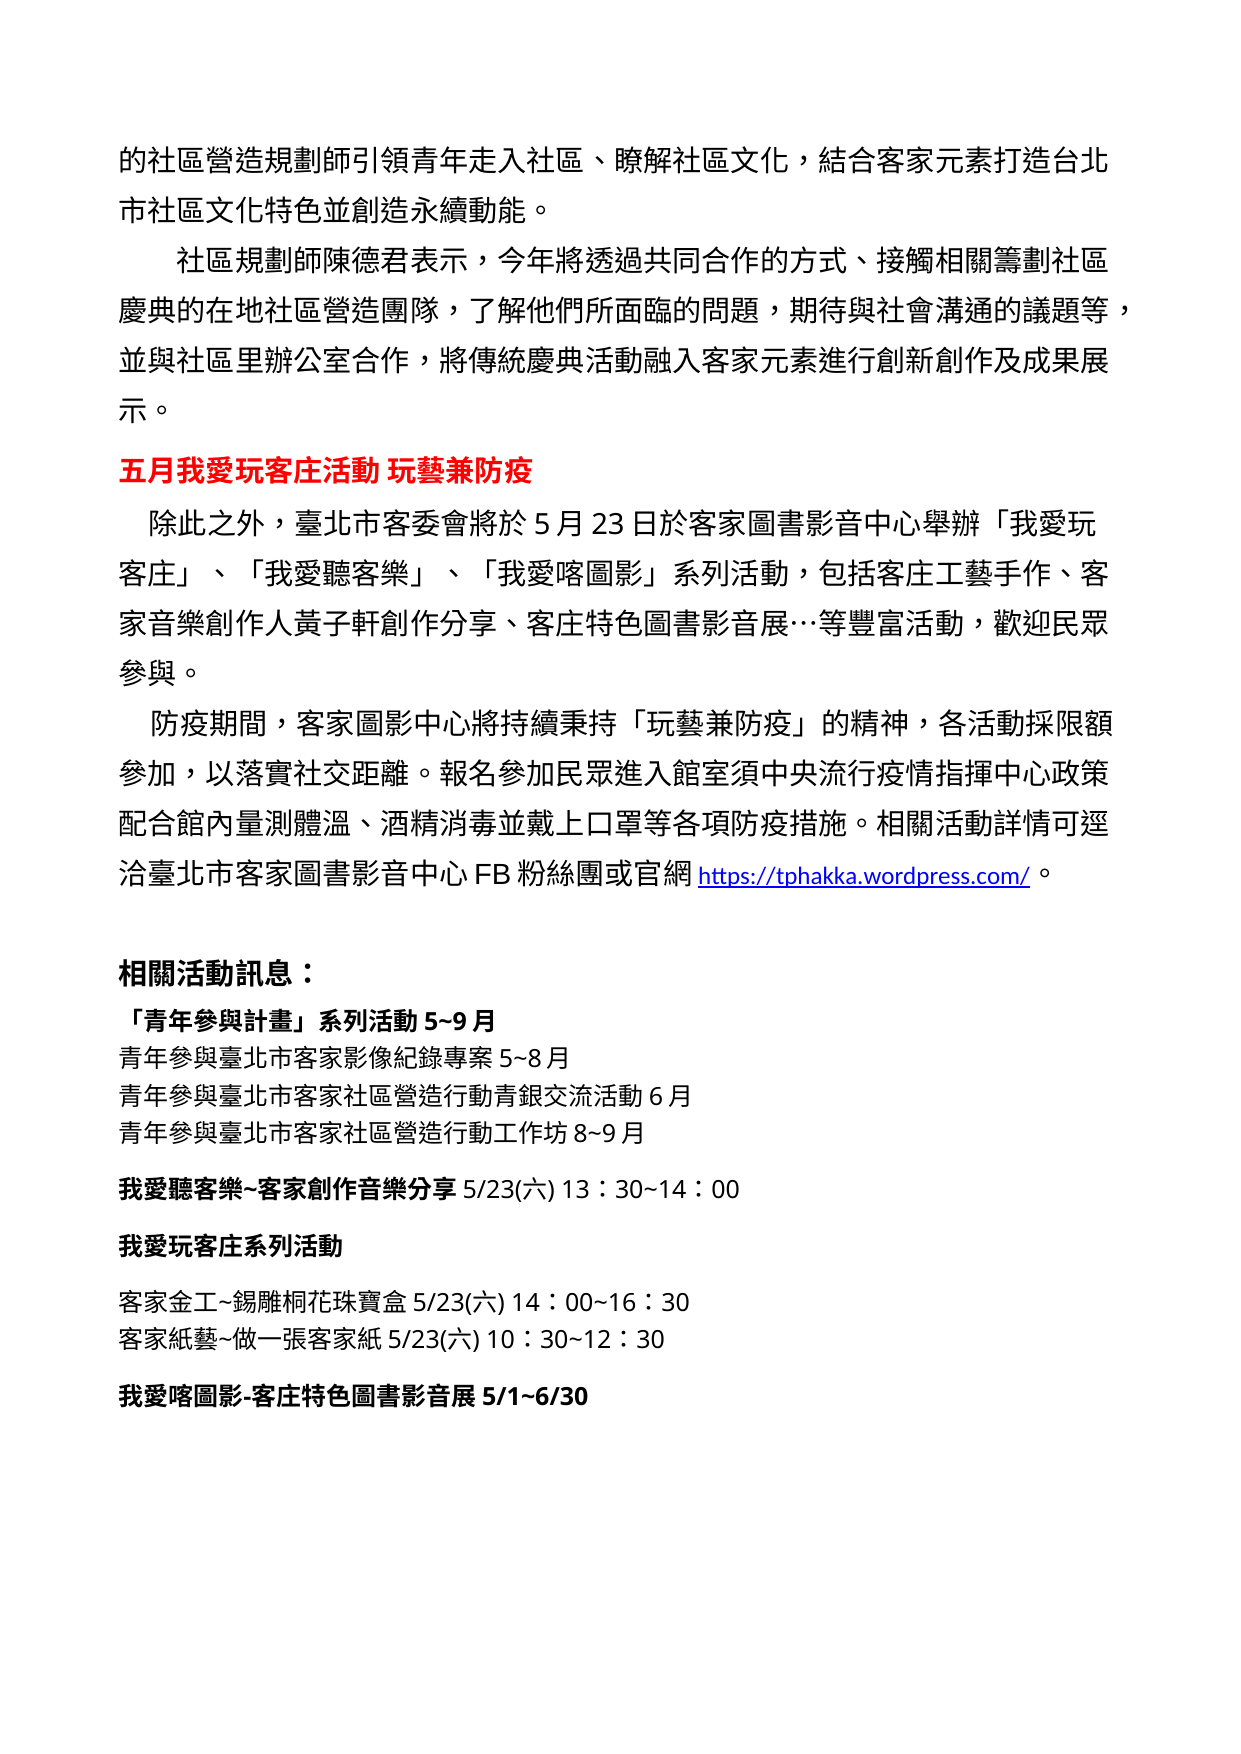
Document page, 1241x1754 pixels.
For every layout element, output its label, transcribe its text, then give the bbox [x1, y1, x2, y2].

text 我愛玩客庄系列活動 [118, 1219, 1122, 1257]
text 我愛喀圖影-客庄特色圖書影音展 5/1~6/30 [118, 1369, 1122, 1407]
text 我愛聽客樂~客家創作音樂分享5/23(六) 13：30~14：00 [118, 1163, 1122, 1201]
text 相關活動訊息： [118, 944, 1122, 994]
text 五月我愛玩客庄活動 玩藝兼防疫 [118, 432, 1122, 494]
text 青年參與臺北市客家影像紀錄專案 5~8月 [118, 1032, 1122, 1069]
text 的社區營造規劃師引領青年走入社區、瞭解社區文化，結合客家元素打造台北市社區文化特色並創造永續動能。 [118, 132, 1122, 232]
text 社區規劃師陳德君表示，今年將透過共同合作的方式、接觸相關籌劃社區慶典的在地社區營造團隊，了解他們所面臨的問題，期待與社會溝通的議題等，並與社區里辦公室合作，將傳統慶典活動融入客家元素進行創新創作及成果展示。 [118, 232, 1122, 432]
text 客家金工~錫雕桐花珠寶盒5/23(六) 14：00~16：30 [118, 1276, 1122, 1313]
text 「青年參與計畫」系列活動 5~9月 [118, 994, 1122, 1032]
text 青年參與臺北市客家社區營造行動工作坊8~9月 [118, 1107, 1122, 1144]
text 青年參與臺北市客家社區營造行動青銀交流活動 6月 [118, 1069, 1122, 1107]
text 防疫期間，客家圖影中心將持續秉持「玩藝兼防疫」的精神，各活動採限額參加，以落實社交距離。報名參加民眾進入館室須中央流行疫情指揮中心政策配合館內量測體溫、酒精消毒並戴上口罩等各項防疫措施。相關活動詳情可逕洽臺北市客家圖書影音中心FB粉絲團或官網https://tphakka.wordpress.com/。 [118, 694, 1122, 894]
text 除此之外，臺北市客委會將於5月23日於客家圖書影音中心舉辦「我愛玩客庄」、「我愛聽客樂」、「我愛喀圖影」系列活動，包括客庄工藝手作、客家音樂創作人黃子軒創作分享、客庄特色圖書影音展…等豐富活動，歡迎民眾參與。 [118, 494, 1122, 694]
text 客家紙藝~做一張客家紙5/23(六) 10：30~12：30 [118, 1313, 1122, 1351]
